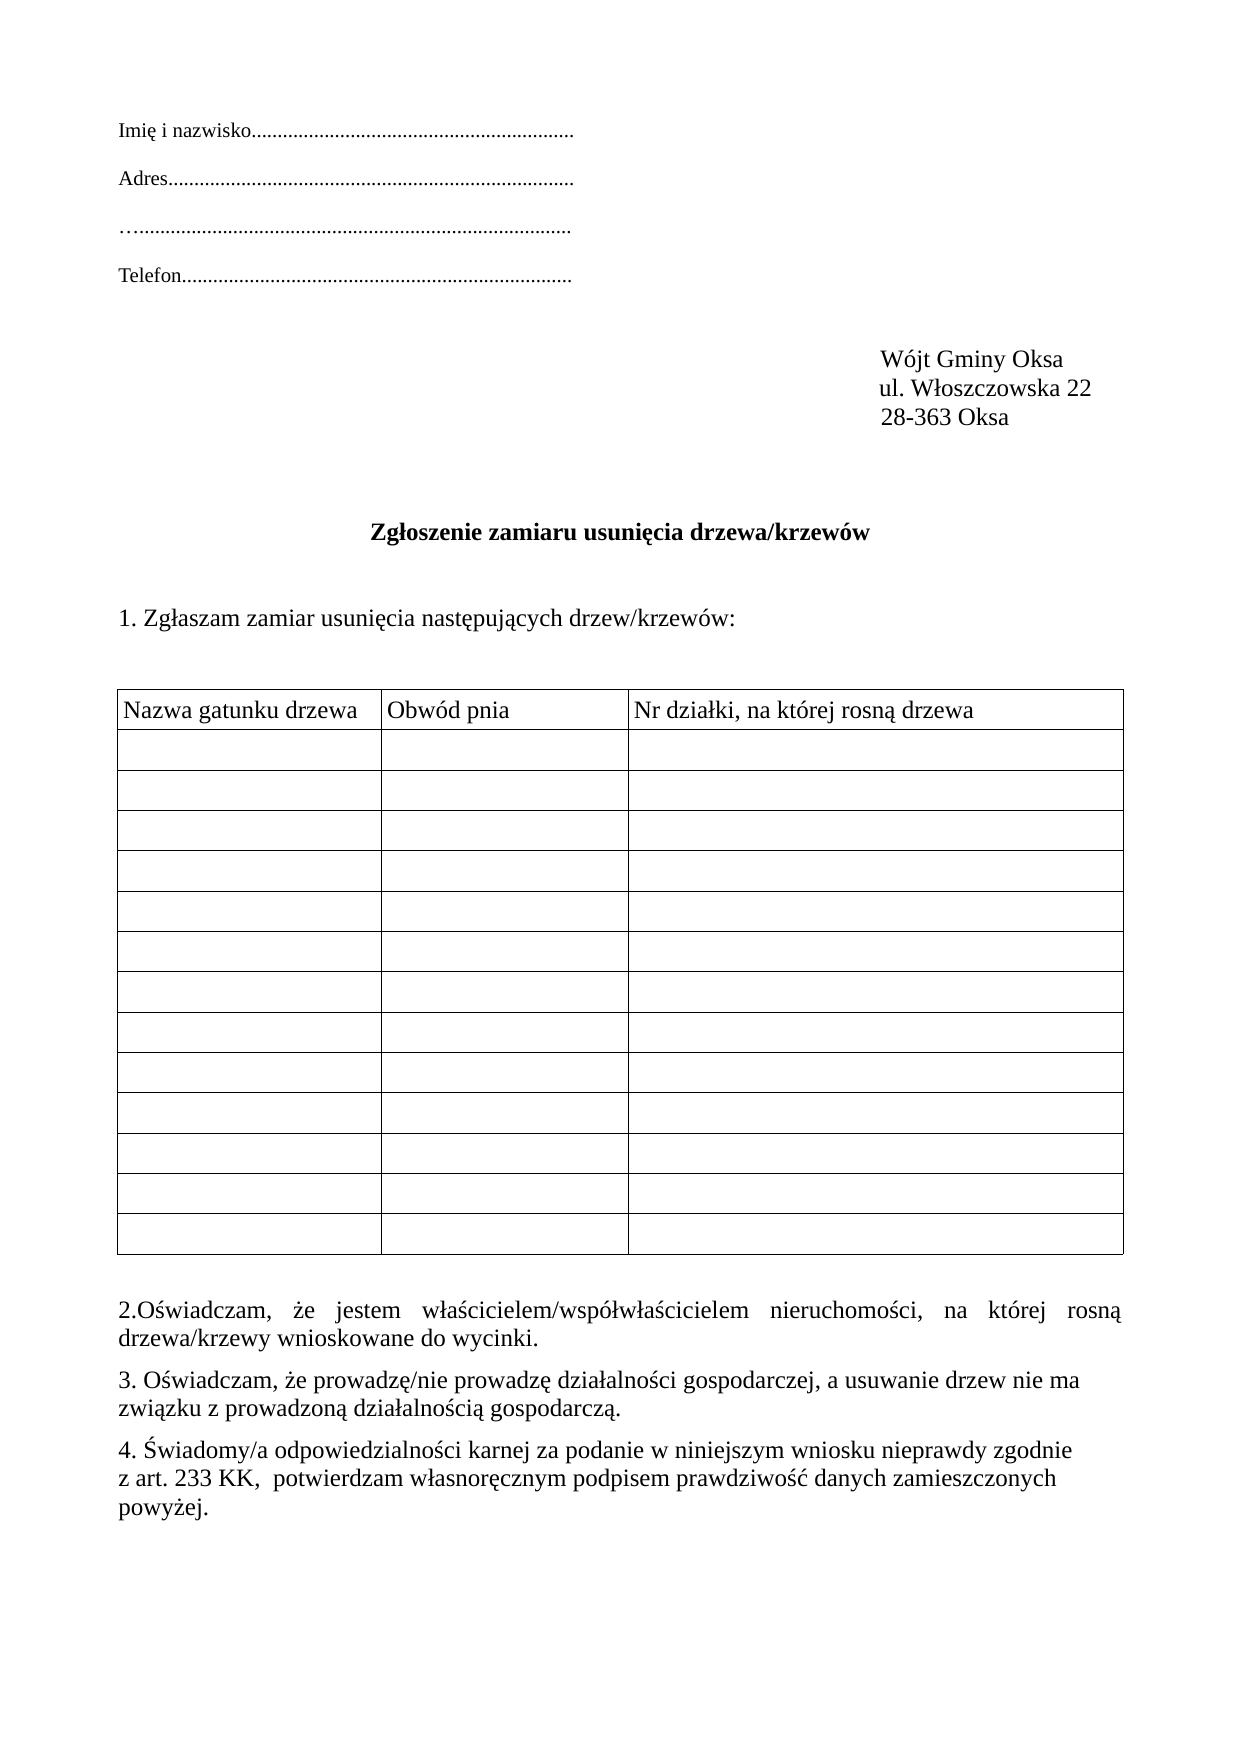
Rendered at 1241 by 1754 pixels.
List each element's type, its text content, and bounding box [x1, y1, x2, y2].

table_cell [382, 972, 628, 1012]
table_cell [118, 1093, 381, 1132]
table_cell [629, 1013, 1123, 1052]
table_header Obwód pnia [382, 690, 628, 729]
table_cell [629, 972, 1123, 1012]
text Imię i nazwisko.............................................................. [118, 118, 1122, 142]
text Wójt Gminy Oksa [118, 344, 1122, 373]
table_cell [382, 1134, 628, 1173]
table_header Nr działki, na której rosną drzewa [629, 690, 1123, 729]
table_cell [382, 771, 628, 810]
table_cell [629, 1134, 1123, 1173]
table_cell [629, 1214, 1123, 1253]
table_cell [382, 892, 628, 931]
table_cell [382, 932, 628, 971]
table_cell [629, 1174, 1123, 1213]
text Zgłoszenie zamiaru usunięcia drzewa/krzewów [118, 517, 1122, 545]
table_cell [382, 811, 628, 850]
table_cell [629, 1053, 1123, 1092]
table_header Nazwa gatunku drzewa [118, 690, 381, 729]
table_cell [118, 932, 381, 971]
text 4. Świadomy/a odpowiedzialności karnej za podanie w niniejszym wniosku nieprawdy zgodnie z art. 233 KK, potwierdzam własnoręcznym podpisem prawdziwość danych zamieszczonych powyżej. [118, 1435, 1122, 1521]
table_cell [382, 1093, 628, 1132]
table_cell [118, 1214, 381, 1253]
text 28-363 Oksa [118, 402, 1122, 430]
table_cell [382, 1214, 628, 1253]
table_cell [629, 730, 1123, 770]
table_cell [118, 730, 381, 770]
text …................................................................................... [118, 214, 1122, 238]
text 1. Zgłaszam zamiar usunięcia następujących drzew/krzewów: [118, 603, 1122, 632]
table_cell [382, 1174, 628, 1213]
table_cell [629, 892, 1123, 931]
table_cell [118, 1134, 381, 1173]
table_cell [118, 811, 381, 850]
table_cell [382, 851, 628, 891]
table_cell [382, 1053, 628, 1092]
table_cell [118, 851, 381, 891]
table_cell [629, 932, 1123, 971]
text Adres.............................................................................. [118, 166, 1122, 190]
table_cell [629, 771, 1123, 810]
table_cell [118, 892, 381, 931]
table_cell [118, 972, 381, 1012]
text 3. Oświadczam, że prowadzę/nie prowadzę działalności gospodarczej, a usuwanie drzew nie ma związku z prowadzoną działalnością gospodarczą. [118, 1365, 1122, 1422]
table_cell [118, 771, 381, 810]
text ul. Włoszczowska 22 [118, 373, 1122, 402]
table_cell [118, 1013, 381, 1052]
table_cell [629, 1093, 1123, 1132]
table_cell [118, 1053, 381, 1092]
table_cell [118, 1174, 381, 1213]
table_cell [382, 730, 628, 770]
table_cell [382, 1013, 628, 1052]
text 2.Oświadczam, że jestem właścicielem/współwłaścicielem nieruchomości, na której rosną drzewa/krzewy wnioskowane do wycinki. [118, 1295, 1122, 1352]
table_cell [629, 851, 1123, 891]
table_cell [629, 811, 1123, 850]
text Telefon........................................................................... [118, 262, 1122, 287]
